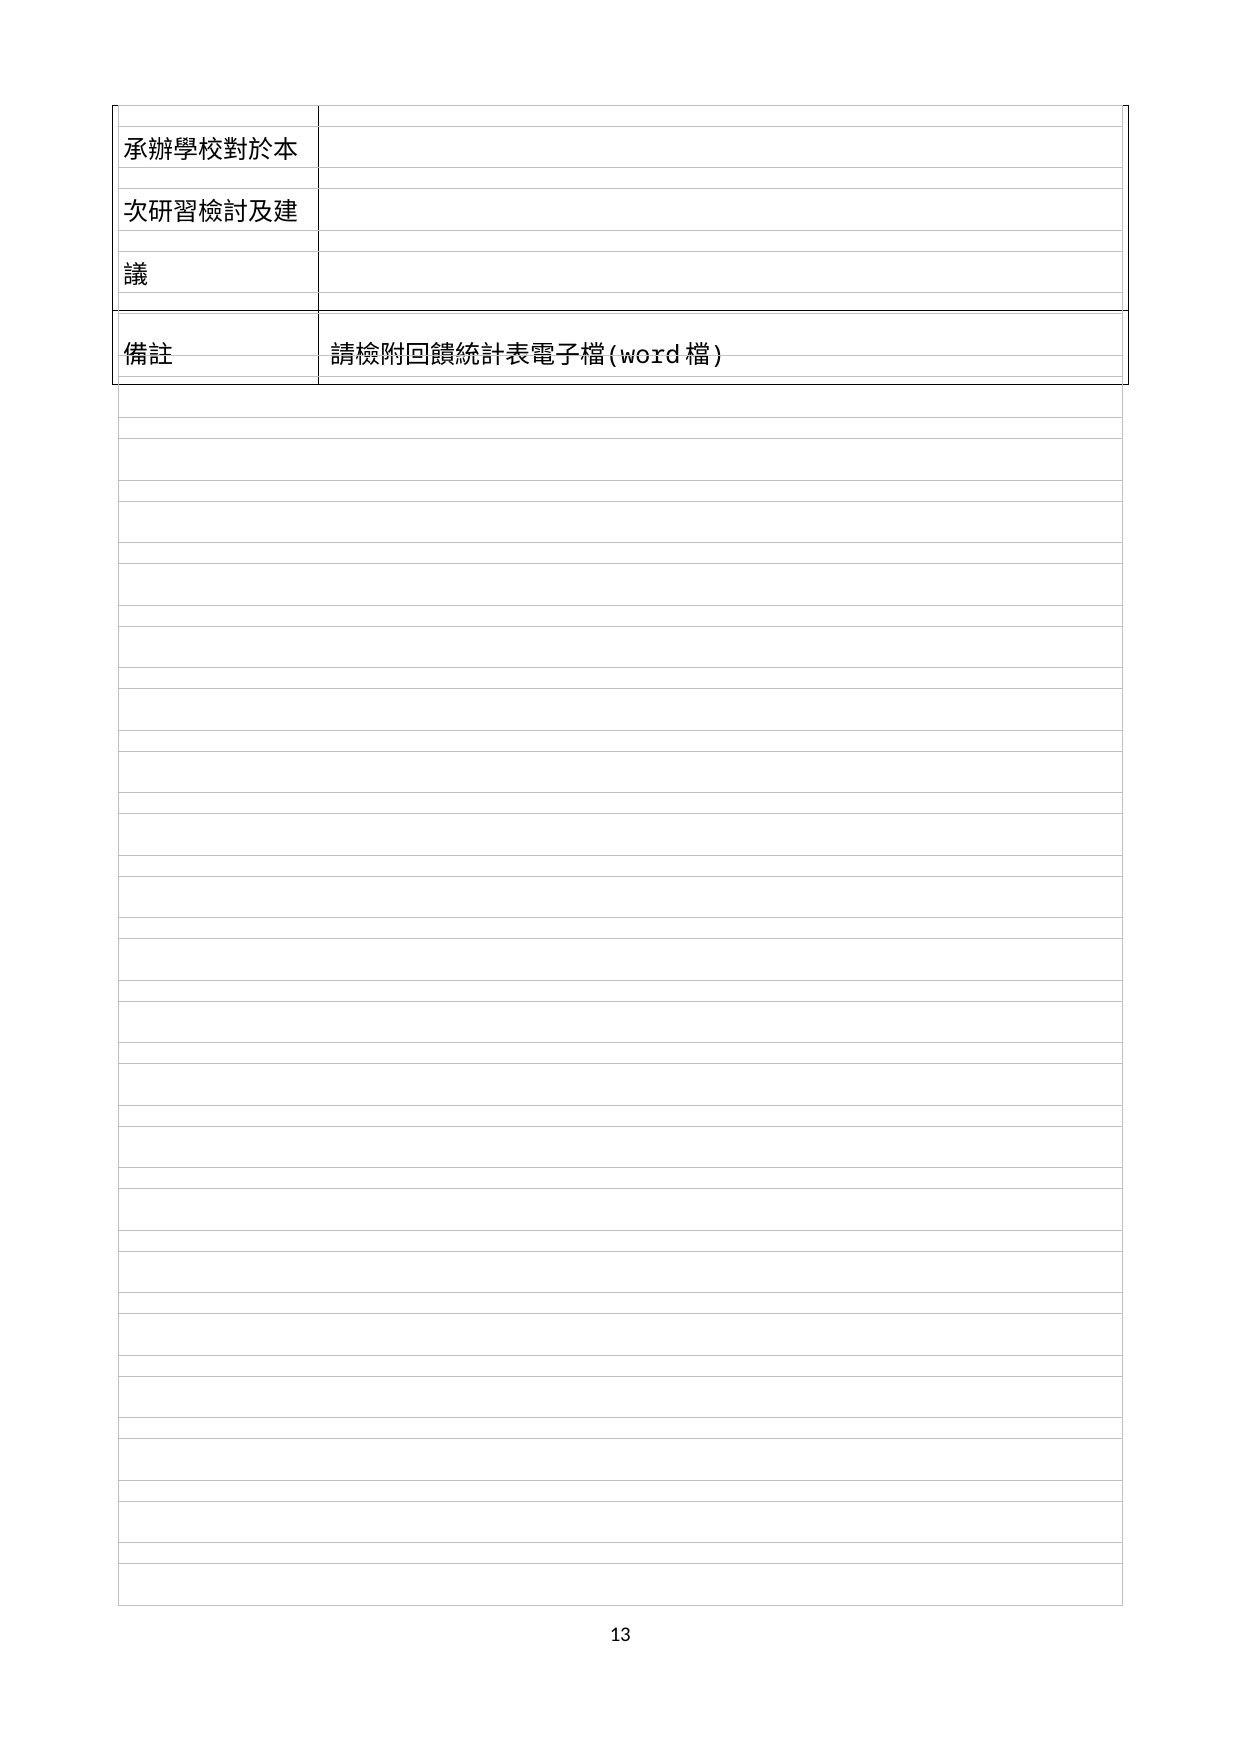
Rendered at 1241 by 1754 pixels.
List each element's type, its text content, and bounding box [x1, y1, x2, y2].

table_cell 備註 [119, 314, 318, 355]
table_cell [319, 231, 1122, 251]
table_cell [1123, 106, 1128, 310]
table_cell [319, 252, 1122, 292]
table_cell [319, 106, 1122, 126]
table_cell 請檢附回饋統計表電子檔(word檔) [319, 356, 1122, 376]
table_cell [119, 231, 318, 251]
table_cell 請檢附回饋統計表電子檔(word檔) [319, 314, 1122, 355]
table_cell 承辦學校對於本 [119, 127, 318, 167]
table_cell [319, 293, 1122, 310]
table_cell 備註 [119, 356, 318, 376]
table_cell 請檢附回饋統計表電子檔(word檔) [1123, 311, 1128, 384]
table_cell 次研習檢討及建 [119, 189, 318, 230]
table_cell 請檢附回饋統計表電子檔(word檔) [319, 377, 1122, 384]
table_cell [119, 168, 318, 188]
table_cell [319, 127, 1122, 167]
table_cell [319, 189, 1122, 230]
table_cell 議 [119, 252, 318, 292]
table_cell 備註 [119, 377, 318, 384]
table_cell 備註 [113, 311, 118, 384]
table_cell [113, 106, 118, 310]
table_cell [319, 168, 1122, 188]
table_cell [119, 106, 318, 126]
table_cell [119, 293, 318, 310]
